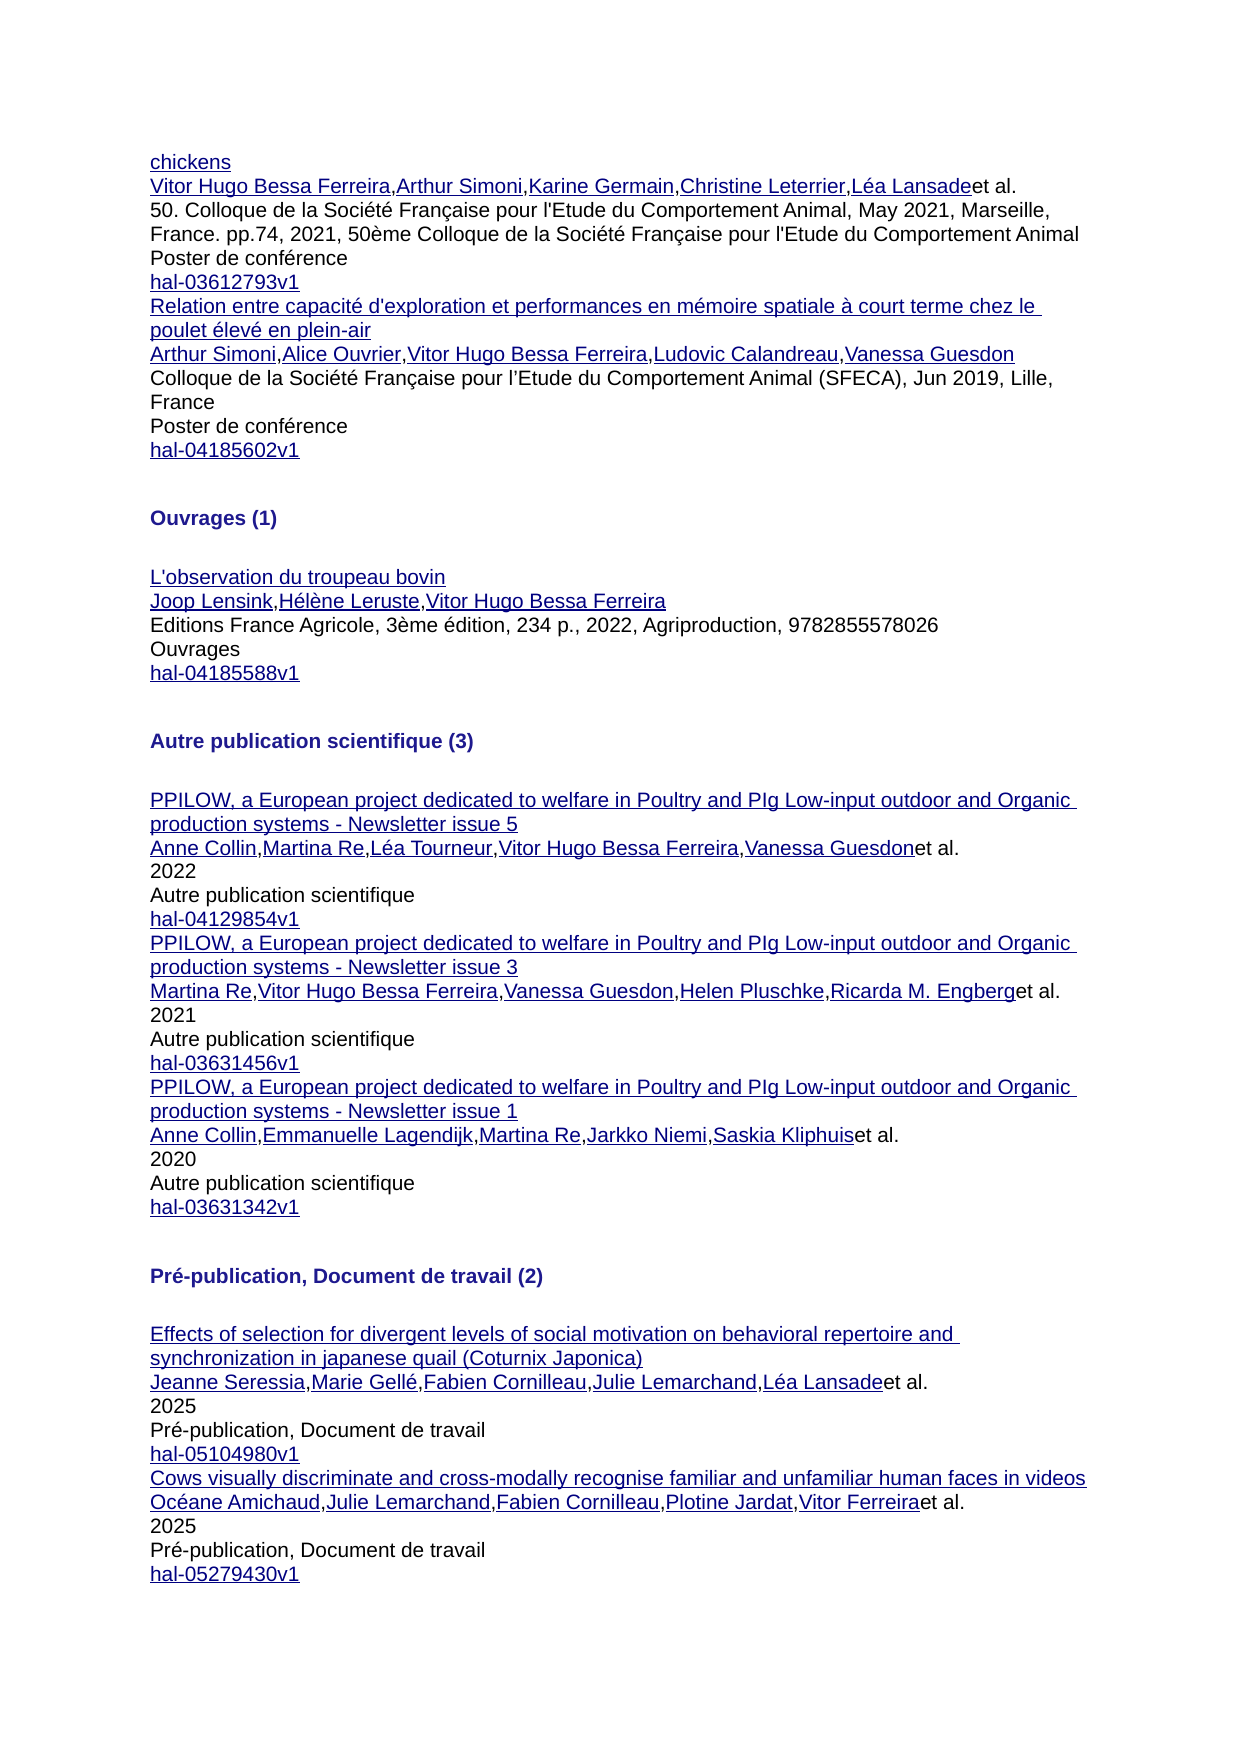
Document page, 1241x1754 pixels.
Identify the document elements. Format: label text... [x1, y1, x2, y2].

table_header Effects of selection for divergent levels of social motivation on behavioral repertoire and synchronization in japanese quail (Coturnix Japonica) Jeanne Seressia,Marie Gellé,Fabien Cornilleau,Julie Lemarchand,Léa Lansadeet al. 2025 Pré-publication, Document de travail hal-05104980v1 [150, 1322, 1090, 1466]
table_cell Where is the free food? Contrafreeloading and food place preference extinction in free-range broiler chickens Vitor Hugo Bessa Ferreira,Arthur Simoni,Karine Germain,Christine Leterrier,Léa Lansadeet al. 50. Colloque de la Société Française pour l'Etude du Comportement Animal, May 2021, Marseille, France. pp.74, 2021, 50ème Colloque de la Société Française pour l'Etude du Comportement Animal Poster de conférence hal-03612793v1 [150, 150, 1090, 294]
table_cell Relation entre capacité d'exploration et performances en mémoire spatiale à court terme chez le poulet élevé en plein-air Arthur Simoni,Alice Ouvrier,Vitor Hugo Bessa Ferreira,Ludovic Calandreau,Vanessa Guesdon Colloque de la Société Française pour l’Etude du Comportement Animal (SFECA), Jun 2019, Lille, France Poster de conférence hal-04185602v1 [150, 294, 1090, 461]
table_cell PPILOW, a European project dedicated to welfare in Poultry and PIg Low-input outdoor and Organic production systems - Newsletter issue 1 Anne Collin,Emmanuelle Lagendijk,Martina Re,Jarkko Niemi,Saskia Kliphuiset al. 2020 Autre publication scientifique hal-03631342v1 [150, 1075, 1090, 1219]
subtitle Pré-publication, Document de travail (2) [150, 1263, 1090, 1287]
table_header L'observation du troupeau bovin Joop Lensink,Hélène Leruste,Vitor Hugo Bessa Ferreira Editions France Agricole, 3ème édition, 234 p., 2022, Agriproduction, 9782855578026 Ouvrages hal-04185588v1 [150, 565, 1090, 684]
subtitle Autre publication scientifique (3) [150, 729, 1090, 753]
table_cell PPILOW, a European project dedicated to welfare in Poultry and PIg Low-input outdoor and Organic production systems - Newsletter issue 3 Martina Re,Vitor Hugo Bessa Ferreira,Vanessa Guesdon,Helen Pluschke,Ricarda M. Engberget al. 2021 Autre publication scientifique hal-03631456v1 [150, 931, 1090, 1075]
subtitle Ouvrages (1) [150, 506, 1090, 530]
table_header PPILOW, a European project dedicated to welfare in Poultry and PIg Low-input outdoor and Organic production systems - Newsletter issue 5 Anne Collin,Martina Re,Léa Tourneur,Vitor Hugo Bessa Ferreira,Vanessa Guesdonet al. 2022 Autre publication scientifique hal-04129854v1 [150, 788, 1090, 931]
table_cell Cows visually discriminate and cross-modally recognise familiar and unfamiliar human faces in videos Océane Amichaud,Julie Lemarchand,Fabien Cornilleau,Plotine Jardat,Vitor Ferreiraet al. 2025 Pré-publication, Document de travail hal-05279430v1 [150, 1466, 1090, 1585]
